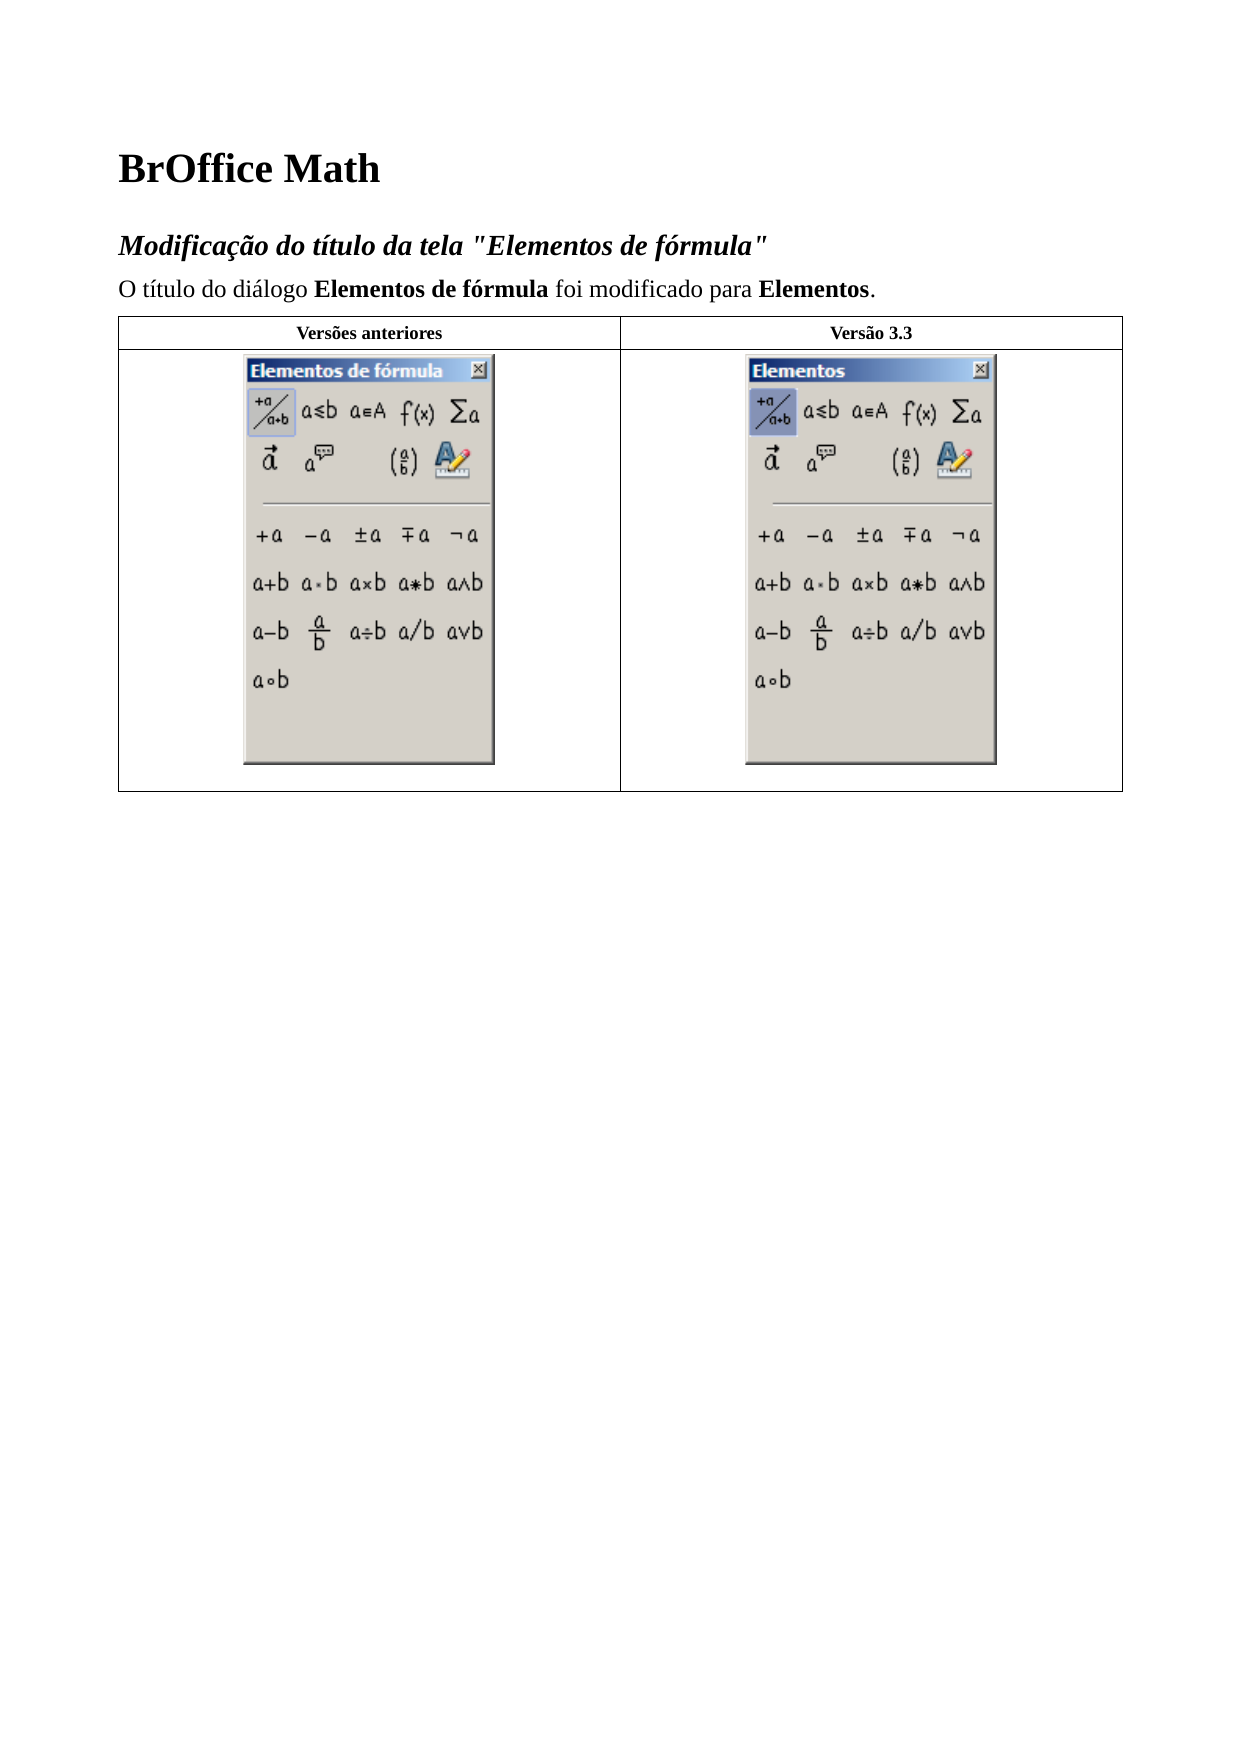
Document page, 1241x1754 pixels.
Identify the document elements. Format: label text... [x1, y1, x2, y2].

table_cell [621, 350, 1122, 791]
picture [243, 354, 495, 765]
subtitle Modificação do título da tela "Elementos de fórmula" [118, 228, 1122, 262]
text O título do diálogo Elementos de fórmula foi modificado para Elementos. [118, 274, 1122, 303]
picture [745, 354, 997, 765]
subtitle BrOffice Math [118, 143, 1122, 191]
table_header Versões anteriores [119, 317, 620, 349]
table_cell [119, 350, 620, 791]
table_header Versão 3.3 [621, 317, 1122, 349]
